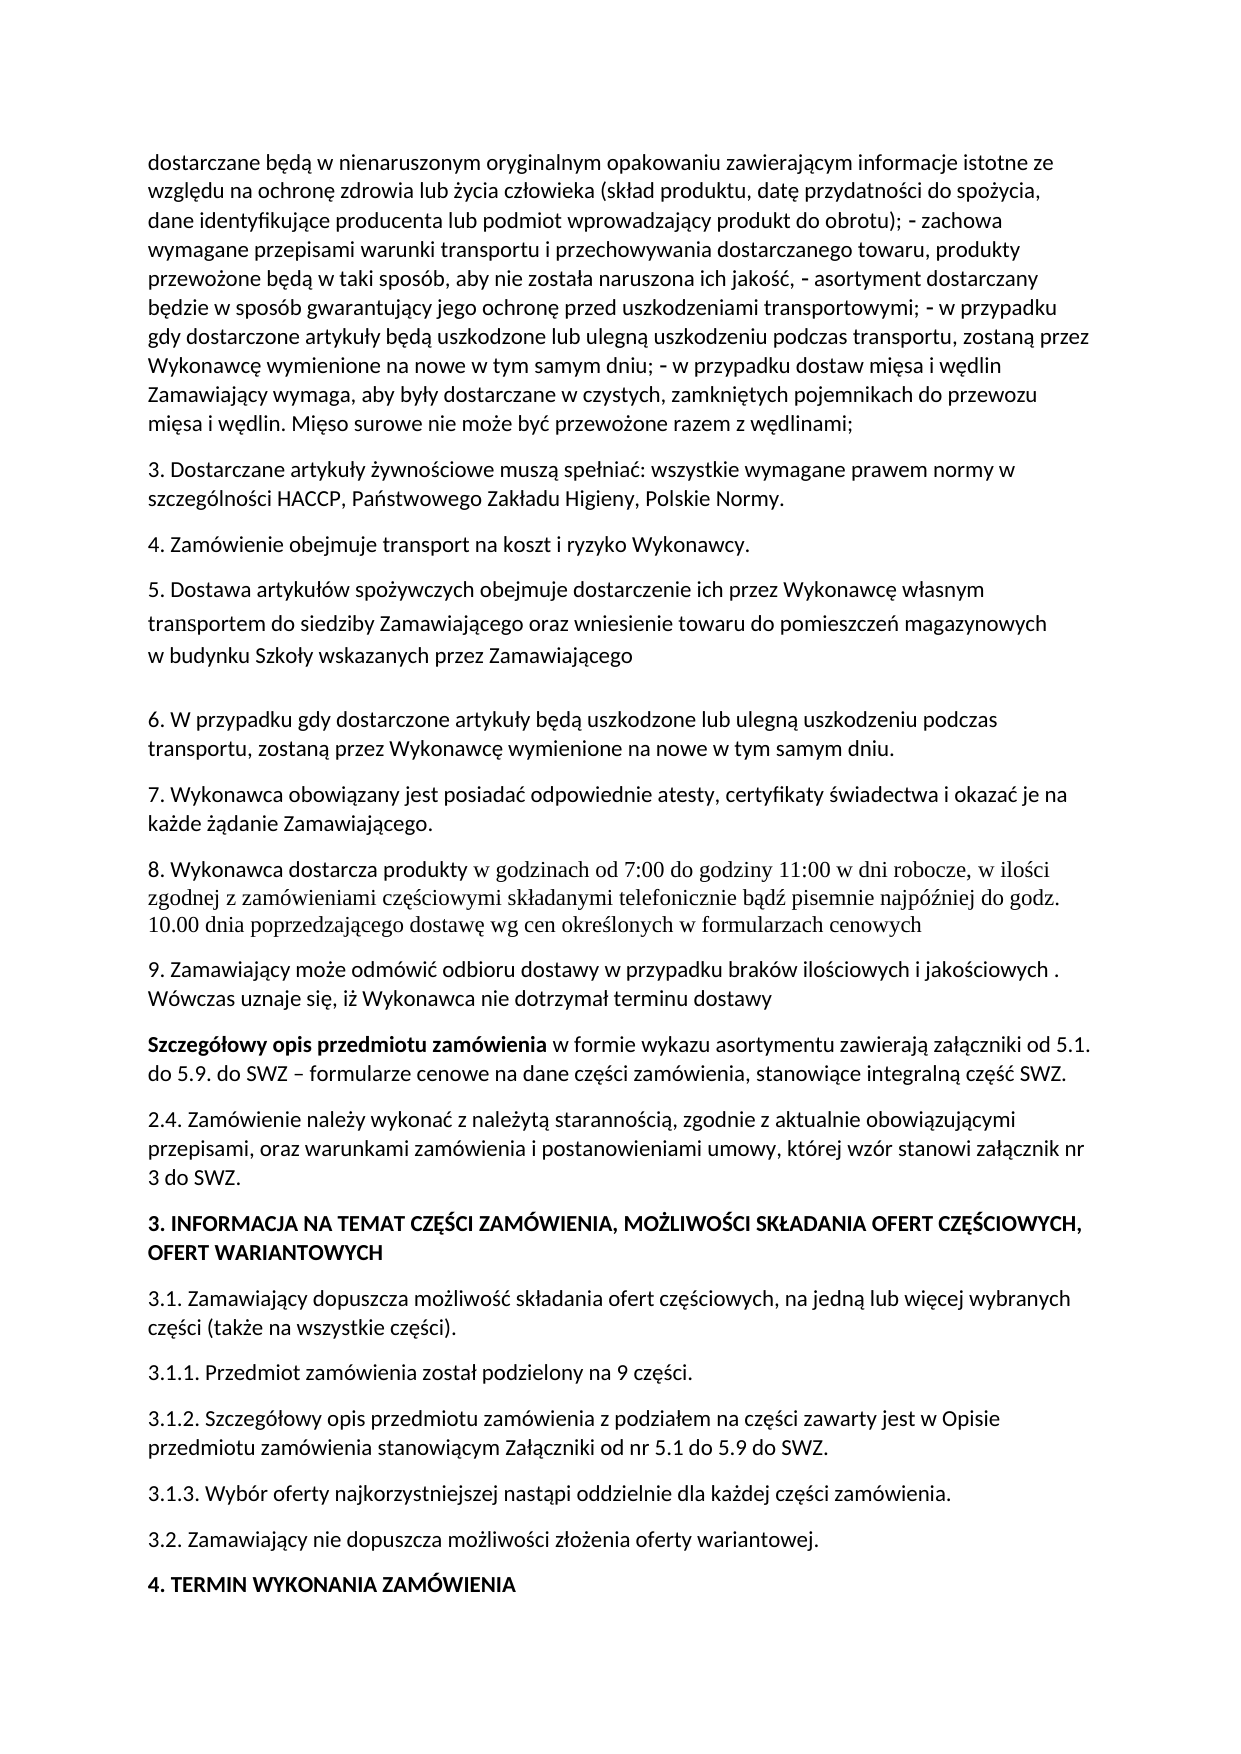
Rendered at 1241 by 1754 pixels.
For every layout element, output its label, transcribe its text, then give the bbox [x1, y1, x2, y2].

text 3.1.1. Przedmiot zamówienia został podzielony na 9 części. [148, 1358, 1093, 1387]
text 4. TERMIN WYKONANIA ZAMÓWIENIA [148, 1571, 1093, 1598]
text 5. Dostawa artykułów spożywczych obejmuje dostarczenie ich przez Wykonawcę własnym transportem do siedziby Zamawiającego oraz wniesienie towaru do pomieszczeń magazynowych [148, 575, 1093, 637]
text 7. Wykonawca obowiązany jest posiadać odpowiednie atesty, certyfikaty świadectwa i okazać je na każde żądanie Zamawiającego. [148, 780, 1093, 837]
text 4. Zamówienie obejmuje transport na koszt i ryzyko Wykonawcy. [148, 530, 1093, 558]
text 9. Zamawiający może odmówić odbioru dostawy w przypadku braków ilościowych i jakościowych . Wówczas uznaje się, iż Wykonawca nie dotrzymał terminu dostawy [148, 956, 1093, 1013]
text 3. Dostarczane artykuły żywnościowe muszą spełniać: wszystkie wymagane prawem normy w szczególności HACCP, Państwowego Zakładu Higieny, Polskie Normy. [148, 455, 1093, 512]
text 6. W przypadku gdy dostarczone artykuły będą uszkodzone lub ulegną uszkodzeniu podczas transportu, zostaną przez Wykonawcę wymienione na nowe w tym samym dniu. [148, 705, 1093, 762]
text dostarczane będą w nienaruszonym oryginalnym opakowaniu zawierającym informacje istotne ze względu na ochronę zdrowia lub życia człowieka (skład produktu, datę przydatności do spożycia, dane identyfikujące producenta lub podmiot wprowadzający produkt do obrotu);  zachowa wymagane przepisami warunki transportu i przechowywania dostarczanego towaru, produkty przewożone będą w taki sposób, aby nie została naruszona ich jakość,  asortyment dostarczany będzie w sposób gwarantujący jego ochronę przed uszkodzeniami transportowymi;  w przypadku gdy dostarczone artykuły będą uszkodzone lub ulegną uszkodzeniu podczas transportu, zostaną przez Wykonawcę wymienione na nowe w tym samym dniu;  w przypadku dostaw mięsa i wędlin Zamawiający wymaga, aby były dostarczane w czystych, zamkniętych pojemnikach do przewozu mięsa i wędlin. Mięso surowe nie może być przewożone razem z wędlinami; [148, 148, 1093, 437]
text Szczegółowy opis przedmiotu zamówienia w formie wykazu asortymentu zawierają załączniki od 5.1. do 5.9. do SWZ – formularze cenowe na dane części zamówienia, stanowiące integralną część SWZ. [148, 1030, 1093, 1087]
text w budynku Szkoły wskazanych przez Zamawiającego [148, 641, 1093, 669]
text 3.1. Zamawiający dopuszcza możliwość składania ofert częściowych, na jedną lub więcej wybranych części (także na wszystkie części). [148, 1284, 1093, 1341]
text 2.4. Zamówienie należy wykonać z należytą starannością, zgodnie z aktualnie obowiązującymi przepisami, oraz warunkami zamówienia i postanowieniami umowy, której wzór stanowi załącznik nr 3 do SWZ. [148, 1105, 1093, 1191]
text 8. Wykonawca dostarcza produkty w godzinach od 7:00 do godziny 11:00 w dni robocze, w ilości zgodnej z zamówieniami częściowymi składanymi telefonicznie bądź pisemnie najpóźniej do godz. 10.00 dnia poprzedzającego dostawę wg cen określonych w formularzach cenowych [148, 855, 1093, 938]
text 3.1.2. Szczegółowy opis przedmiotu zamówienia z podziałem na części zawarty jest w Opisie przedmiotu zamówienia stanowiącym Załączniki od nr 5.1 do 5.9 do SWZ. [148, 1404, 1093, 1461]
text 3.2. Zamawiający nie dopuszcza możliwości złożenia oferty wariantowej. [148, 1525, 1093, 1553]
text 3. INFORMACJA NA TEMAT CZĘŚCI ZAMÓWIENIA, MOŻLIWOŚCI SKŁADANIA OFERT CZĘŚCIOWYCH, OFERT WARIANTOWYCH [148, 1209, 1093, 1266]
text 3.1.3. Wybór oferty najkorzystniejszej nastąpi oddzielnie dla każdej części zamówienia. [148, 1479, 1093, 1507]
